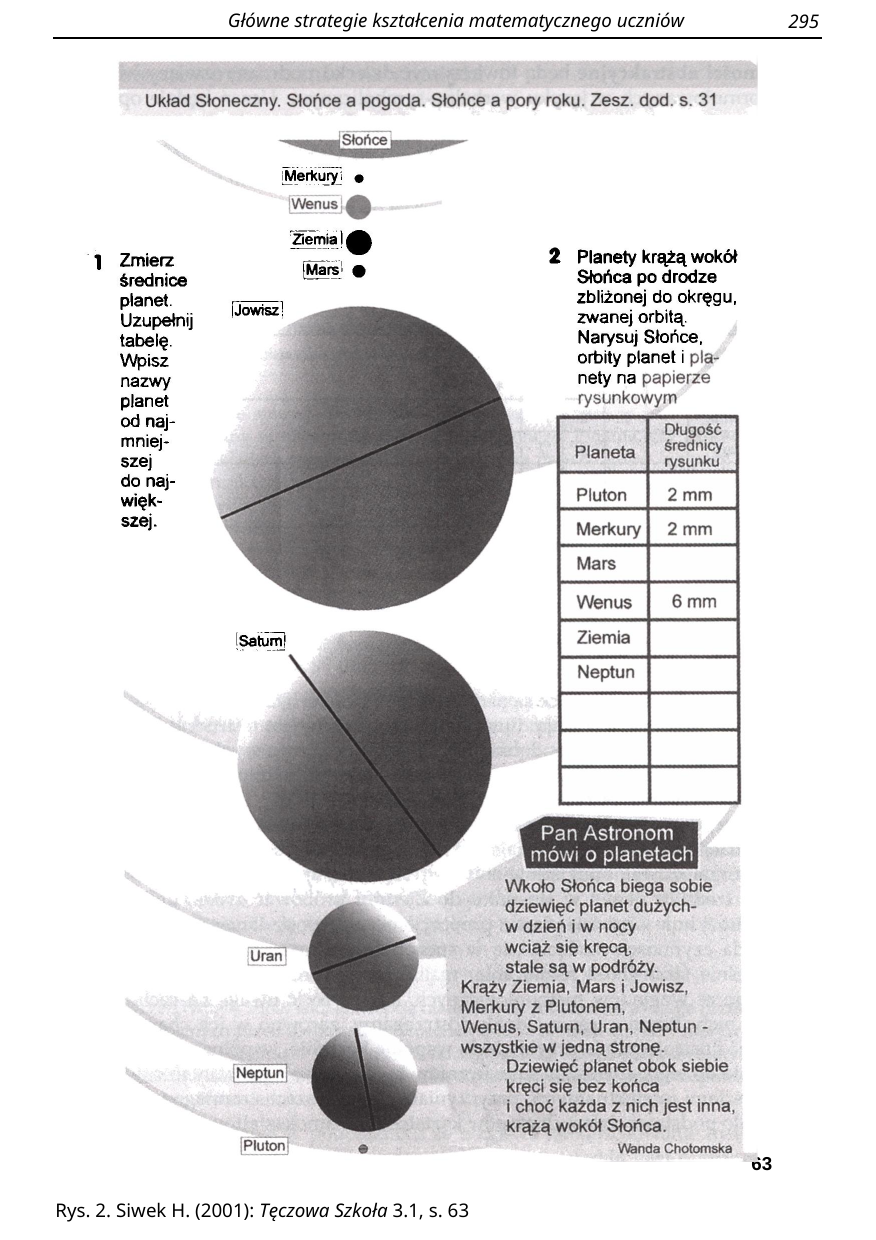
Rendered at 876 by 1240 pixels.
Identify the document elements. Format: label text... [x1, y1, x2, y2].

picture [80, 55, 758, 1162]
text Główne strategie kształcenia matematycznego uczniów [228, 7, 687, 32]
text Rys. 2. Siwek H. (2001): Tęczowa Szkoła 3.1, s. 63 [55, 1197, 469, 1222]
text 63 [751, 1153, 778, 1174]
text 295 [788, 8, 821, 34]
